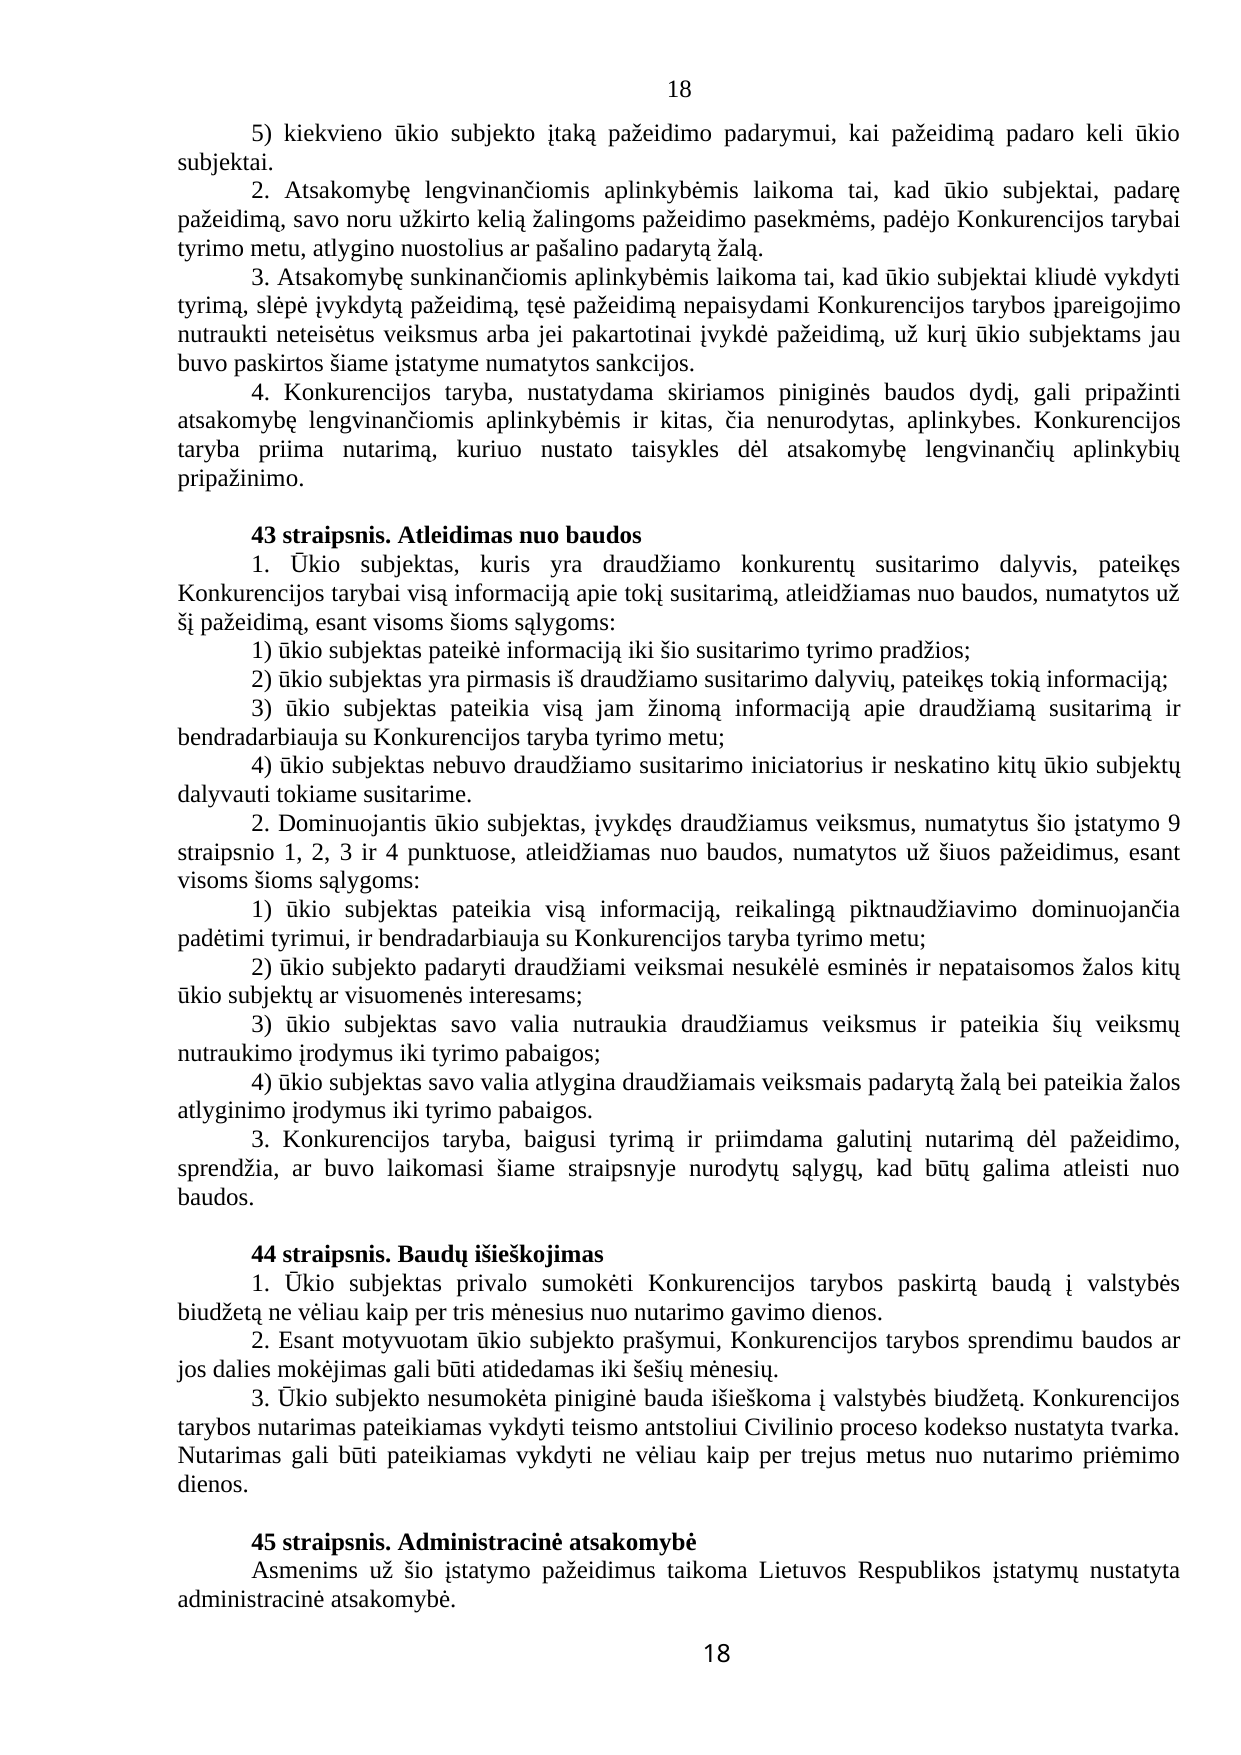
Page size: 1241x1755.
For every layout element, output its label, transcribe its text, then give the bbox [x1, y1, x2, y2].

text 4) ūkio subjektas nebuvo draudžiamo susitarimo iniciatorius ir neskatino kitų ūkio subjektų dalyvauti tokiame susitarime. [177, 751, 1181, 808]
text 45 straipsnis. Administracinė atsakomybė [177, 1527, 1181, 1556]
text 1) ūkio subjektas pateikia visą informaciją, reikalingą piktnaudžiavimo dominuojančia padėtimi tyrimui, ir bendradarbiauja su Konkurencijos taryba tyrimo metu; [177, 894, 1181, 952]
text 2. Atsakomybę lengvinančiomis aplinkybėmis laikoma tai, kad ūkio subjektai, padarę pažeidimą, savo noru užkirto kelią žalingoms pažeidimo pasekmėms, padėjo Konkurencijos tarybai tyrimo metu, atlygino nuostolius ar pašalino padarytą žalą. [177, 176, 1181, 262]
text 3. Konkurencijos taryba, baigusi tyrimą ir priimdama galutinį nutarimą dėl pažeidimo, sprendžia, ar buvo laikomasi šiame straipsnyje nurodytų sąlygų, kad būtų galima atleisti nuo baudos. [177, 1124, 1181, 1211]
text 2. Dominuojantis ūkio subjektas, įvykdęs draudžiamus veiksmus, numatytus šio įstatymo 9 straipsnio 1, 2, 3 ir 4 punktuose, atleidžiamas nuo baudos, numatytos už šiuos pažeidimus, esant visoms šioms sąlygoms: [177, 808, 1181, 894]
text 3) ūkio subjektas savo valia nutraukia draudžiamus veiksmus ir pateikia šių veiksmų nutraukimo įrodymus iki tyrimo pabaigos; [177, 1009, 1181, 1067]
text 43 straipsnis. Atleidimas nuo baudos [177, 521, 1181, 549]
text 2) ūkio subjektas yra pirmasis iš draudžiamo susitarimo dalyvių, pateikęs tokią informaciją; [177, 664, 1181, 693]
text Asmenims už šio įstatymo pažeidimus taikoma Lietuvos Respublikos įstatymų nustatyta administracinė atsakomybė. [177, 1556, 1181, 1613]
text 1) ūkio subjektas pateikė informaciją iki šio susitarimo tyrimo pradžios; [177, 636, 1181, 664]
text 1. Ūkio subjektas privalo sumokėti Konkurencijos tarybos paskirtą baudą į valstybės biudžetą ne vėliau kaip per tris mėnesius nuo nutarimo gavimo dienos. [177, 1268, 1181, 1326]
text 4) ūkio subjektas savo valia atlygina draudžiamais veiksmais padarytą žalą bei pateikia žalos atlyginimo įrodymus iki tyrimo pabaigos. [177, 1067, 1181, 1124]
text 3. Ūkio subjekto nesumokėta piniginė bauda išieškoma į valstybės biudžetą. Konkurencijos tarybos nutarimas pateikiamas vykdyti teismo antstoliui Civilinio proceso kodekso nustatyta tvarka. Nutarimas gali būti pateikiamas vykdyti ne vėliau kaip per trejus metus nuo nutarimo priėmimo dienos. [177, 1383, 1181, 1498]
text 4. Konkurencijos taryba, nustatydama skiriamos piniginės baudos dydį, gali pripažinti atsakomybę lengvinančiomis aplinkybėmis ir kitas, čia nenurodytas, aplinkybes. Konkurencijos taryba priima nutarimą, kuriuo nustato taisykles dėl atsakomybę lengvinančių aplinkybių pripažinimo. [177, 377, 1181, 492]
text 2) ūkio subjekto padaryti draudžiami veiksmai nesukėlė esminės ir nepataisomos žalos kitų ūkio subjektų ar visuomenės interesams; [177, 952, 1181, 1009]
text 5) kiekvieno ūkio subjekto įtaką pažeidimo padarymui, kai pažeidimą padaro keli ūkio subjektai. [177, 118, 1181, 176]
text 3. Atsakomybę sunkinančiomis aplinkybėmis laikoma tai, kad ūkio subjektai kliudė vykdyti tyrimą, slėpė įvykdytą pažeidimą, tęsė pažeidimą nepaisydami Konkurencijos tarybos įpareigojimo nutraukti neteisėtus veiksmus arba jei pakartotinai įvykdė pažeidimą, už kurį ūkio subjektams jau buvo paskirtos šiame įstatyme numatytos sankcijos. [177, 262, 1181, 377]
text 2. Esant motyvuotam ūkio subjekto prašymui, Konkurencijos tarybos sprendimu baudos ar jos dalies mokėjimas gali būti atidedamas iki šešių mėnesių. [177, 1326, 1181, 1383]
text 44 straipsnis. Baudų išieškojimas [177, 1239, 1181, 1268]
text 1. Ūkio subjektas, kuris yra draudžiamo konkurentų susitarimo dalyvis, pateikęs Konkurencijos tarybai visą informaciją apie tokį susitarimą, atleidžiamas nuo baudos, numatytos už šį pažeidimą, esant visoms šioms sąlygoms: [177, 549, 1181, 636]
text 3) ūkio subjektas pateikia visą jam žinomą informaciją apie draudžiamą susitarimą ir bendradarbiauja su Konkurencijos taryba tyrimo metu; [177, 693, 1181, 751]
